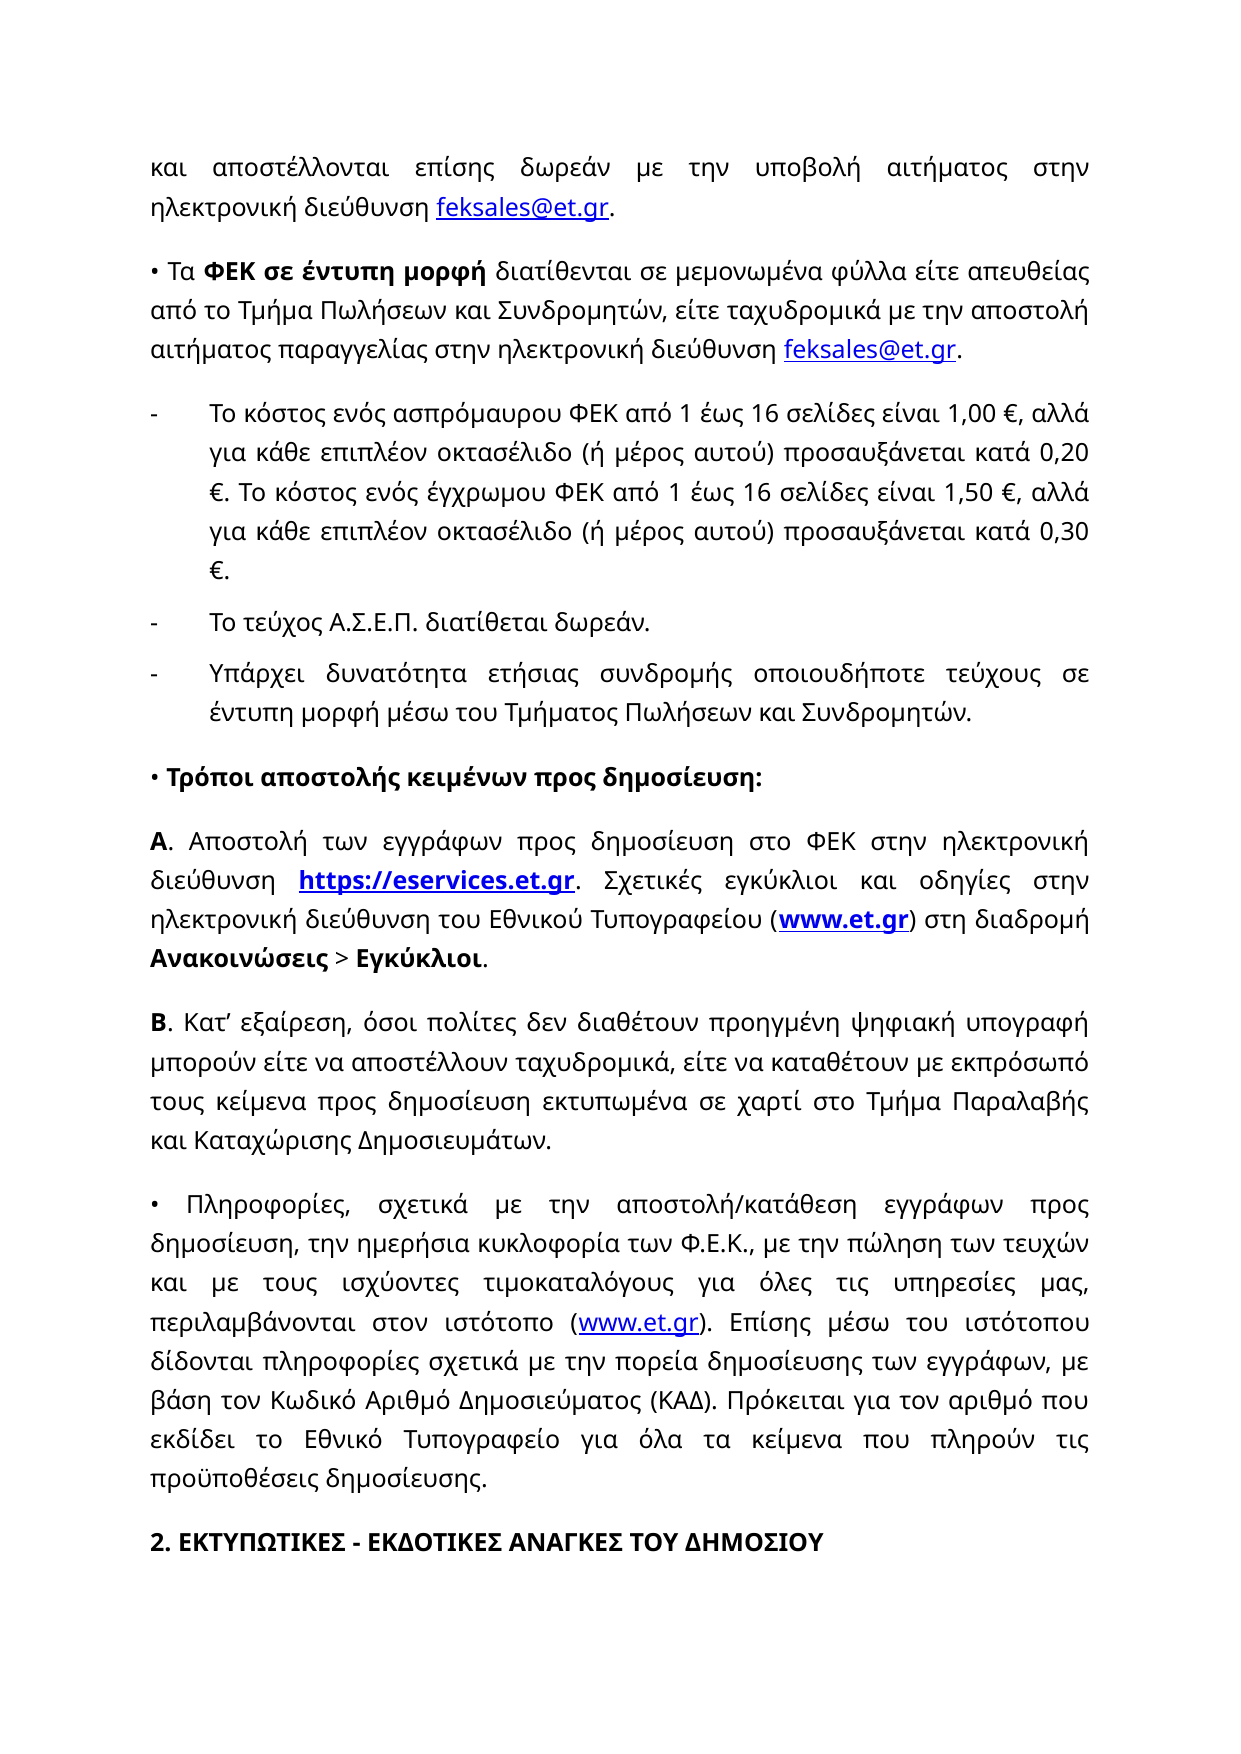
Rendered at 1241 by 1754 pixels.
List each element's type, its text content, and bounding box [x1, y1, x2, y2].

text • Τρόποι αποστολής κειμένων προς δημοσίευση: [150, 759, 1090, 793]
list - Υπάρχει δυνατότητα ετήσιας συνδρομής οποιουδήποτε τεύχους σε έντυπη μορφή μέσω του Τμήματος Πωλήσεων και Συνδρομητών. [150, 656, 1090, 729]
text και αποστέλλονται επίσης δωρεάν με την υποβολή αιτήματος στην ηλεκτρονική διεύθυνση feksales@et.gr. [150, 150, 1090, 223]
text Α. Αποστολή των εγγράφων προς δημοσίευση στο ΦΕΚ στην ηλεκτρονική διεύθυνση https://eservices.et.gr. Σχετικές εγκύκλιοι και οδηγίες στην ηλεκτρονική διεύθυνση του Εθνικού Τυπογραφείου (www.et.gr) στη διαδρομή Ανακοινώσεις > Εγκύκλιοι. [150, 823, 1090, 975]
text • Τα ΦΕΚ σε έντυπη μορφή διατίθενται σε μεμονωμένα φύλλα είτε απευθείας από το Τμήμα Πωλήσεων και Συνδρομητών, είτε ταχυδρομικά με την αποστολή αιτήματος παραγγελίας στην ηλεκτρονική διεύθυνση feksales@et.gr. [150, 253, 1090, 366]
text • Πληροφορίες, σχετικά με την αποστολή/κατάθεση εγγράφων προς δημοσίευση, την ημερήσια κυκλοφορία των Φ.Ε.Κ., με την πώληση των τευχών και με τους ισχύοντες τιμοκαταλόγους για όλες τις υπηρεσίες μας, περιλαμβάνονται στoν ιστότοπο (www.et.gr). Επίσης μέσω του ιστότοπου δίδονται πληροφορίες σχετικά με την πορεία δημοσίευσης των εγγράφων, με βάση τον Κωδικό Αριθμό Δημοσιεύματος (ΚΑΔ). Πρόκειται για τον αριθμό που εκδίδει το Εθνικό Τυπογραφείο για όλα τα κείμενα που πληρούν τις προϋποθέσεις δημοσίευσης. [150, 1187, 1090, 1495]
list - Το κόστος ενός ασπρόμαυρου ΦΕΚ από 1 έως 16 σελίδες είναι 1,00 €, αλλά για κάθε επιπλέον οκτασέλιδο (ή μέρος αυτού) προσαυξάνεται κατά 0,20 €. Το κόστος ενός έγχρωμου ΦΕΚ από 1 έως 16 σελίδες είναι 1,50 €, αλλά για κάθε επιπλέον οκτασέλιδο (ή μέρος αυτού) προσαυξάνεται κατά 0,30 €. [150, 396, 1090, 587]
text 2. ΕΚΤΥΠΩΤΙΚΕΣ - ΕΚΔΟΤΙΚΕΣ ΑΝΑΓΚΕΣ ΤΟΥ ΔΗΜΟΣΙΟΥ [150, 1525, 1090, 1559]
list - To τεύχος Α.Σ.Ε.Π. διατίθεται δωρεάν. [150, 604, 1090, 638]
text Β. Κατ’ εξαίρεση, όσοι πολίτες δεν διαθέτουν προηγμένη ψηφιακή υπογραφή μπορούν είτε να αποστέλλουν ταχυδρομικά, είτε να καταθέτουν με εκπρόσωπό τους κείμενα προς δημοσίευση εκτυπωμένα σε χαρτί στο Τμήμα Παραλαβής και Καταχώρισης Δημοσιευμάτων. [150, 1005, 1090, 1157]
